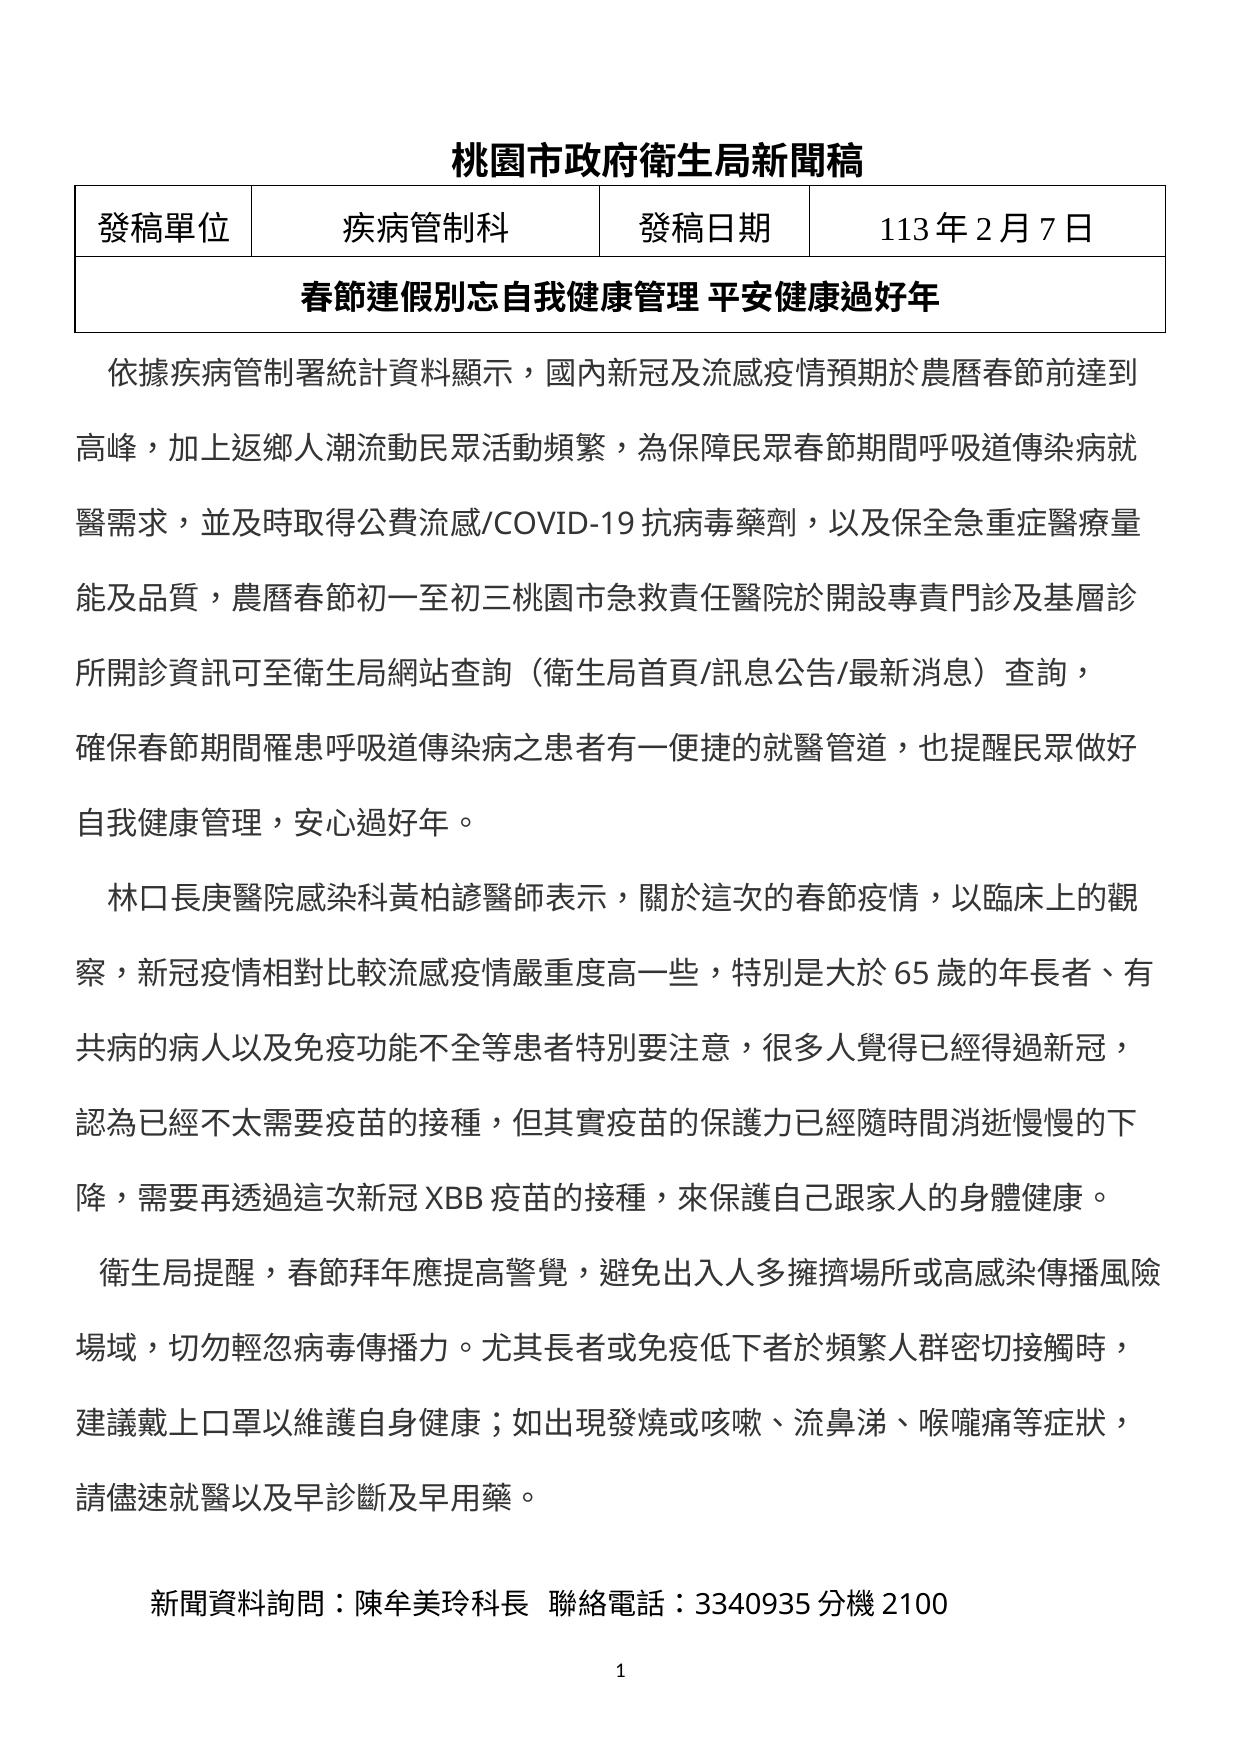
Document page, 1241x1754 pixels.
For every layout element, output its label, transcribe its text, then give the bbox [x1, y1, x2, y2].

table_header 發稿單位 [76, 186, 251, 256]
table_header 113年2月7日 [810, 186, 1165, 256]
table_header 疾病管制科 [252, 186, 599, 256]
table_header 發稿日期 [600, 186, 809, 256]
text 依據疾病管制署統計資料顯示，國內新冠及流感疫情預期於農曆春節前達到高峰，加上返鄉人潮流動民眾活動頻繁，為保障民眾春節期間呼吸道傳染病就醫需求，並及時取得公費流感/COVID-19抗病毒藥劑，以及保全急重症醫療量能及品質，農曆春節初一至初三桃園市急救責任醫院於開設專責門診及基層診所開診資訊可至衛生局網站查詢（衛生局首頁/訊息公告/最新消息）查詢， [75, 333, 1165, 708]
table_cell 春節連假別忘自我健康管理 平安健康過好年 [76, 257, 1165, 332]
text 確保春節期間罹患呼吸道傳染病之患者有一便捷的就醫管道，也提醒民眾做好自我健康管理，安心過好年。 [75, 708, 1165, 858]
list 新聞資料詢問：陳牟美玲科長 聯絡電話：3340935分機2100 [150, 1571, 1165, 1625]
text 林口長庚醫院感染科黃柏諺醫師表示，關於這次的春節疫情，以臨床上的觀察，新冠疫情相對比較流感疫情嚴重度高一些，特別是大於65歲的年長者、有共病的病人以及免疫功能不全等患者特別要注意，很多人覺得已經得過新冠，認為已經不太需要疫苗的接種，但其實疫苗的保護力已經隨時間消逝慢慢的下降，需要再透過這次新冠XBB疫苗的接種，來保護自己跟家人的身體健康。 [75, 858, 1165, 1233]
text 桃園市政府衛生局新聞稿 [150, 131, 1165, 185]
text 衛生局提醒，春節拜年應提高警覺，避免出入人多擁擠場所或高感染傳播風險場域，切勿輕忽病毒傳播力。尤其長者或免疫低下者於頻繁人群密切接觸時，建議戴上口罩以維護自身健康；如出現發燒或咳嗽、流鼻涕、喉嚨痛等症狀，請儘速就醫以及早診斷及早用藥。 [75, 1233, 1165, 1533]
